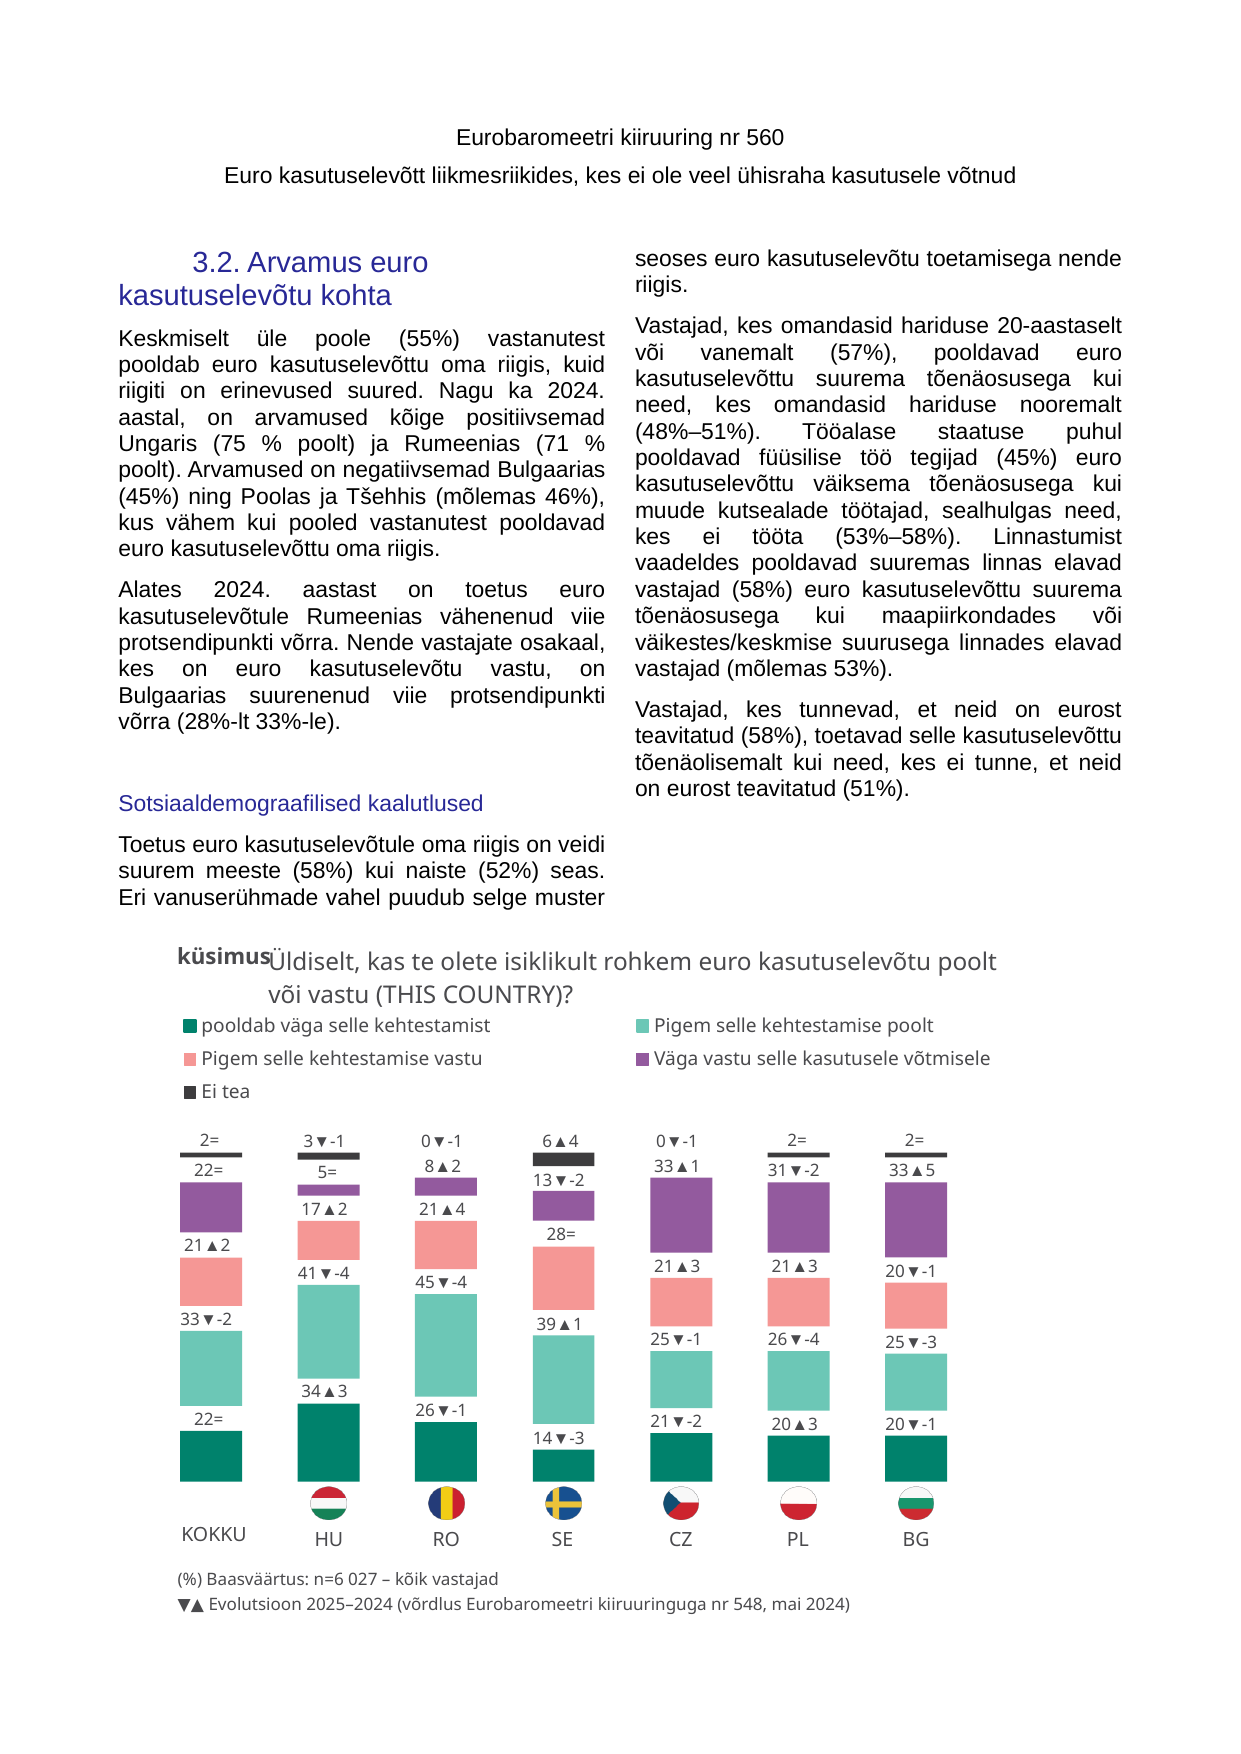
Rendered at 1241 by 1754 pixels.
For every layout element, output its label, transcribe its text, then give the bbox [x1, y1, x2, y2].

picture [545, 1486, 582, 1520]
text Sotsiaaldemograafilised kaalutlused [118, 790, 605, 816]
text seoses euro kasutuselevõtu toetamisega nende riigis. [635, 245, 1122, 298]
picture [310, 1486, 347, 1520]
text Vastajad, kes tunnevad, et neid on eurost teavitatud (58%), toetavad selle kasutuselevõttu tõenäolisemalt kui need, kes ei tunne, et neid on eurost teavitatud (51%). [635, 696, 1122, 801]
picture [780, 1486, 817, 1520]
text Alates 2024. aastast on toetus euro kasutuselevõtule Rumeenias vähenenud viie protsendipunkti võrra. Nende vastajate osakaal, kes on euro kasutuselevõtu vastu, on Bulgaarias suurenenud viie protsendipunkti võrra (28%-lt 33%-le). [118, 576, 605, 734]
text Vastajad, kes omandasid hariduse 20-aastaselt või vanemalt (57%), pooldavad euro kasutuselevõttu suurema tõenäosusega kui need, kes omandasid hariduse nooremalt (48%–51%). Tööalase staatuse puhul pooldavad füüsilise töö tegijad (45%) euro kasutuselevõttu väiksema tõenäosusega kui muude kutsealade töötajad, sealhulgas need, kes ei tööta (53%–58%). Linnastumist vaadeldes pooldavad suuremas linnas elavad vastajad (58%) euro kasutuselevõttu suurema tõenäosusega kui maapiirkondades või väikestes/keskmise suurusega linnades elavad vastajad (mõlemas 53%). [635, 312, 1122, 681]
picture [898, 1486, 934, 1520]
subtitle 3.2. Arvamus euro kasutuselevõtu kohta [118, 245, 605, 312]
picture [428, 1486, 465, 1520]
text Toetus euro kasutuselevõtule oma riigis on veidi suurem meeste (58%) kui naiste (52%) seas. Eri vanuserühmade vahel puudub selge muster [118, 831, 605, 910]
text Keskmiselt üle poole (55%) vastanutest pooldab euro kasutuselevõttu oma riigis, kuid riigiti on erinevused suured. Nagu ka 2024. aastal, on arvamused kõige positiivsemad Ungaris (75 % poolt) ja Rumeenias (71 % poolt). Arvamused on negatiivsemad Bulgaarias (45%) ning Poolas ja Tšehhis (mõlemas 46%), kus vähem kui pooled vastanutest pooldavad euro kasutuselevõttu oma riigis. [118, 324, 605, 562]
picture [663, 1486, 699, 1520]
